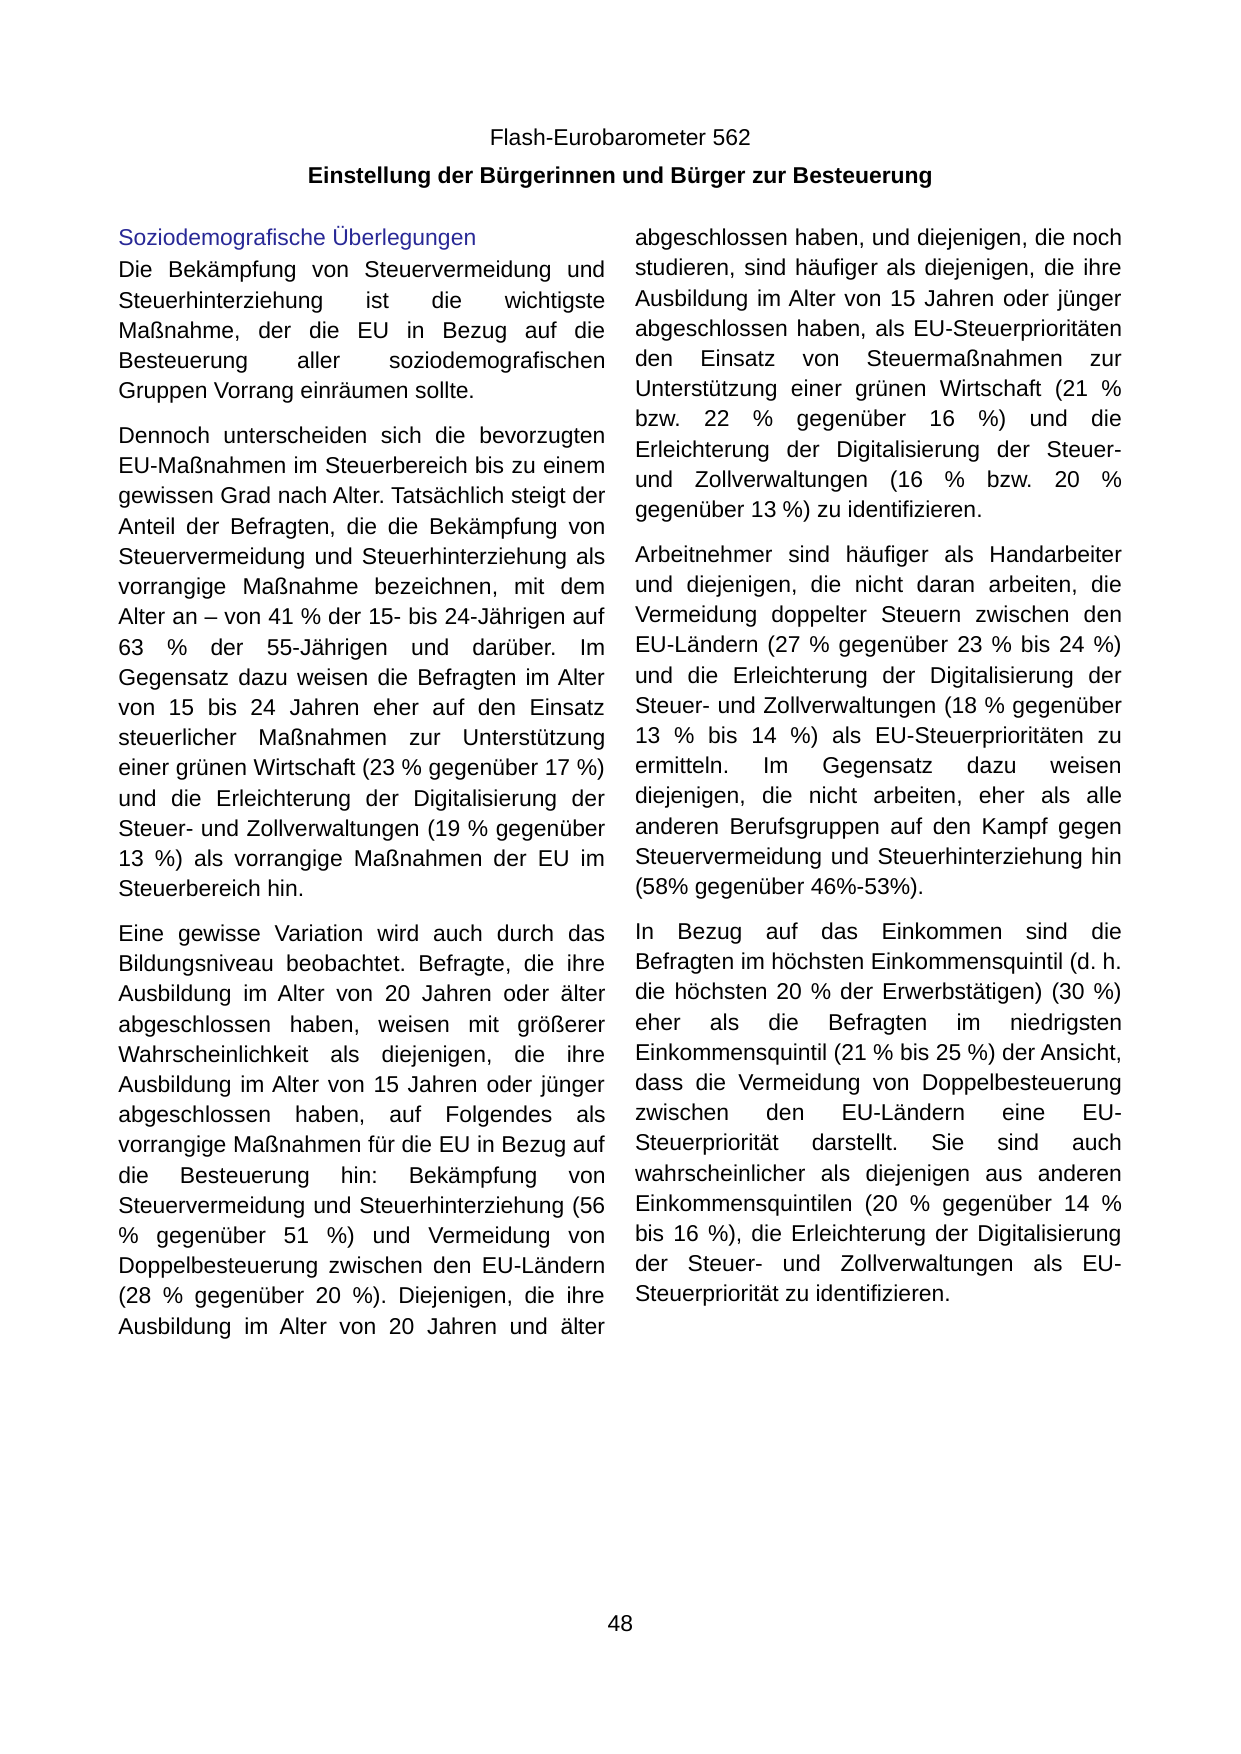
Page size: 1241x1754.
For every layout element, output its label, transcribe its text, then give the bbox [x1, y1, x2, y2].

text abgeschlossen haben, und diejenigen, die noch studieren, sind häufiger als diejenigen, die ihre Ausbildung im Alter von 15 Jahren oder jünger abgeschlossen haben, als EU-Steuerprioritäten den Einsatz von Steuermaßnahmen zur Unterstützung einer grünen Wirtschaft (21 % bzw. 22 % gegenüber 16 %) und die Erleichterung der Digitalisierung der Steuer- und Zollverwaltungen (16 % bzw. 20 % gegenüber 13 %) zu identifizieren. [635, 224, 1122, 522]
text Soziodemografische Überlegungen [118, 224, 605, 250]
text Eine gewisse Variation wird auch durch das Bildungsniveau beobachtet. Befragte, die ihre Ausbildung im Alter von 20 Jahren oder älter abgeschlossen haben, weisen mit größerer Wahrscheinlichkeit als diejenigen, die ihre Ausbildung im Alter von 15 Jahren oder jünger abgeschlossen haben, auf Folgendes als vorrangige Maßnahmen für die EU in Bezug auf die Besteuerung hin: Bekämpfung von Steuervermeidung und Steuerhinterziehung (56 % gegenüber 51 %) und Vermeidung von Doppelbesteuerung zwischen den EU-Ländern (28 % gegenüber 20 %). Diejenigen, die ihre Ausbildung im Alter von 20 Jahren und älter [118, 920, 605, 1339]
text In Bezug auf das Einkommen sind die Befragten im höchsten Einkommensquintil (d. h. die höchsten 20 % der Erwerbstätigen) (30 %) eher als die Befragten im niedrigsten Einkommensquintil (21 % bis 25 %) der Ansicht, dass die Vermeidung von Doppelbesteuerung zwischen den EU-Ländern eine EU-Steuerpriorität darstellt. Sie sind auch wahrscheinlicher als diejenigen aus anderen Einkommensquintilen (20 % gegenüber 14 % bis 16 %), die Erleichterung der Digitalisierung der Steuer- und Zollverwaltungen als EU-Steuerpriorität zu identifizieren. [635, 918, 1122, 1307]
text Die Bekämpfung von Steuervermeidung und Steuerhinterziehung ist die wichtigste Maßnahme, der die EU in Bezug auf die Besteuerung aller soziodemografischen Gruppen Vorrang einräumen sollte. [118, 256, 605, 403]
text Dennoch unterscheiden sich die bevorzugten EU-Maßnahmen im Steuerbereich bis zu einem gewissen Grad nach Alter. Tatsächlich steigt der Anteil der Befragten, die die Bekämpfung von Steuervermeidung und Steuerhinterziehung als vorrangige Maßnahme bezeichnen, mit dem Alter an – von 41 % der 15- bis 24-Jährigen auf 63 % der 55-Jährigen und darüber. Im Gegensatz dazu weisen die Befragten im Alter von 15 bis 24 Jahren eher auf den Einsatz steuerlicher Maßnahmen zur Unterstützung einer grünen Wirtschaft (23 % gegenüber 17 %) und die Erleichterung der Digitalisierung der Steuer- und Zollverwaltungen (19 % gegenüber 13 %) als vorrangige Maßnahmen der EU im Steuerbereich hin. [118, 422, 605, 901]
text Arbeitnehmer sind häufiger als Handarbeiter und diejenigen, die nicht daran arbeiten, die Vermeidung doppelter Steuern zwischen den EU-Ländern (27 % gegenüber 23 % bis 24 %) und die Erleichterung der Digitalisierung der Steuer- und Zollverwaltungen (18 % gegenüber 13 % bis 14 %) als EU-Steuerprioritäten zu ermitteln. Im Gegensatz dazu weisen diejenigen, die nicht arbeiten, eher als alle anderen Berufsgruppen auf den Kampf gegen Steuervermeidung und Steuerhinterziehung hin (58% gegenüber 46%-53%). [635, 541, 1122, 899]
